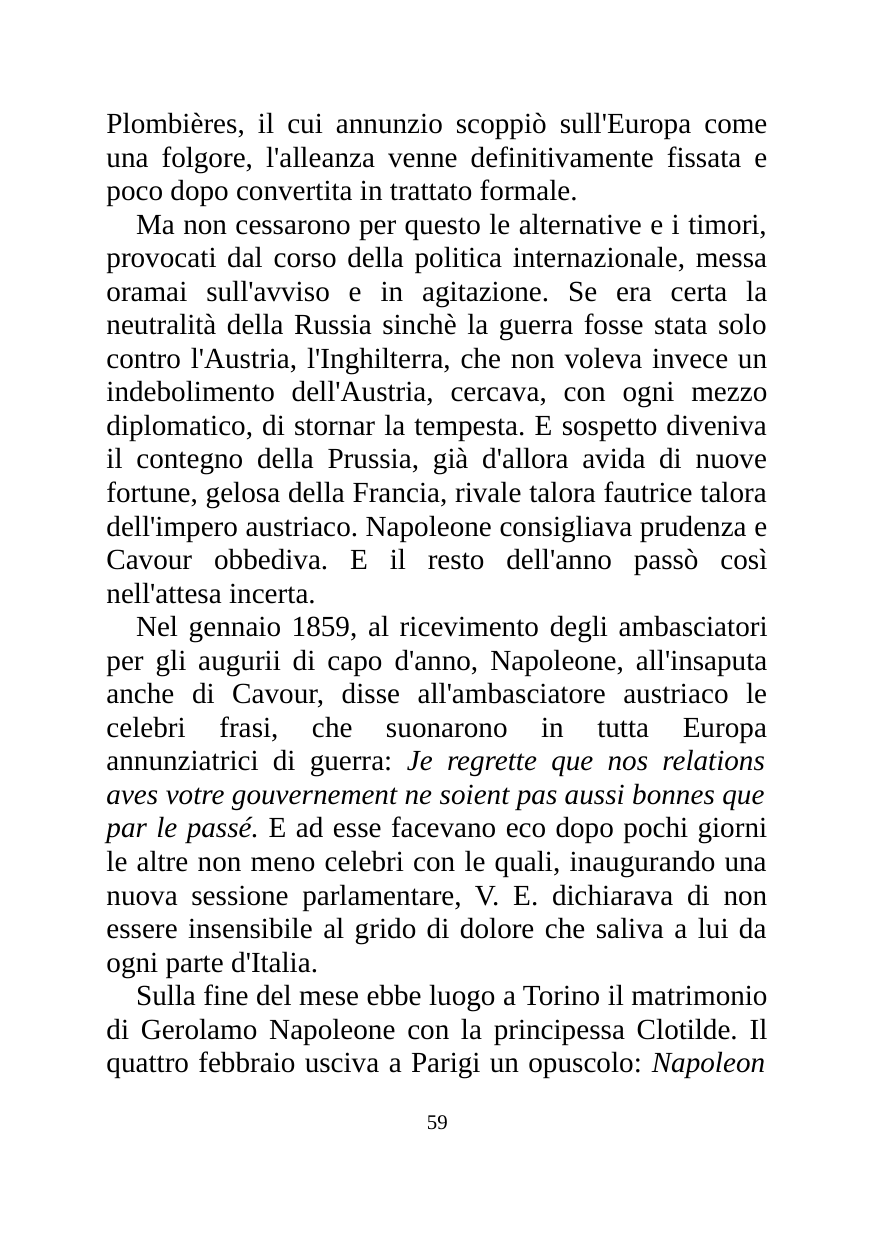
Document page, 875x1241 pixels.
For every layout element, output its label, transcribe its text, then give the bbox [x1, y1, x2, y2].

text Nel gennaio 1859, al ricevimento degli ambasciatori per gli augurii di capo d'anno, Napoleone, all'insaputa anche di Cavour, disse all'ambasciatore austriaco le celebri frasi, che suonarono in tutta Europa annunziatrici di guerra: Je regrette que nos relations aves votre gouvernement ne soient pas aussi bonnes que par le passé. E ad esse facevano eco dopo pochi giorni le altre non meno celebri con le quali, inaugurando una nuova sessione parlamentare, V. E. dichiarava di non essere insensibile al grido di dolore che saliva a lui da ogni parte d'Italia. [106, 609, 768, 978]
text Sulla fine del mese ebbe luogo a Torino il matrimonio di Gerolamo Napoleone con la principessa Clotilde. Il quattro febbraio usciva a Parigi un opuscolo: Napoleon [106, 978, 768, 1079]
text Plombières, il cui annunzio scoppiò sull'Europa come una folgore, l'alleanza venne definitivamente fissata e poco dopo convertita in trattato formale. [106, 106, 768, 207]
text Ma non cessarono per questo le alternative e i timori, provocati dal corso della politica internazionale, messa oramai sull'avviso e in agitazione. Se era certa la neutralità della Russia sinchè la guerra fosse stata solo contro l'Austria, l'Inghilterra, che non voleva invece un indebolimento dell'Austria, cercava, con ogni mezzo diplomatico, di stornar la tempesta. E sospetto diveniva il contegno della Prussia, già d'allora avida di nuove fortune, gelosa della Francia, rivale talora fautrice talora dell'impero austriaco. Napoleone consigliava prudenza e Cavour obbediva. E il resto dell'anno passò così nell'attesa incerta. [106, 207, 768, 609]
